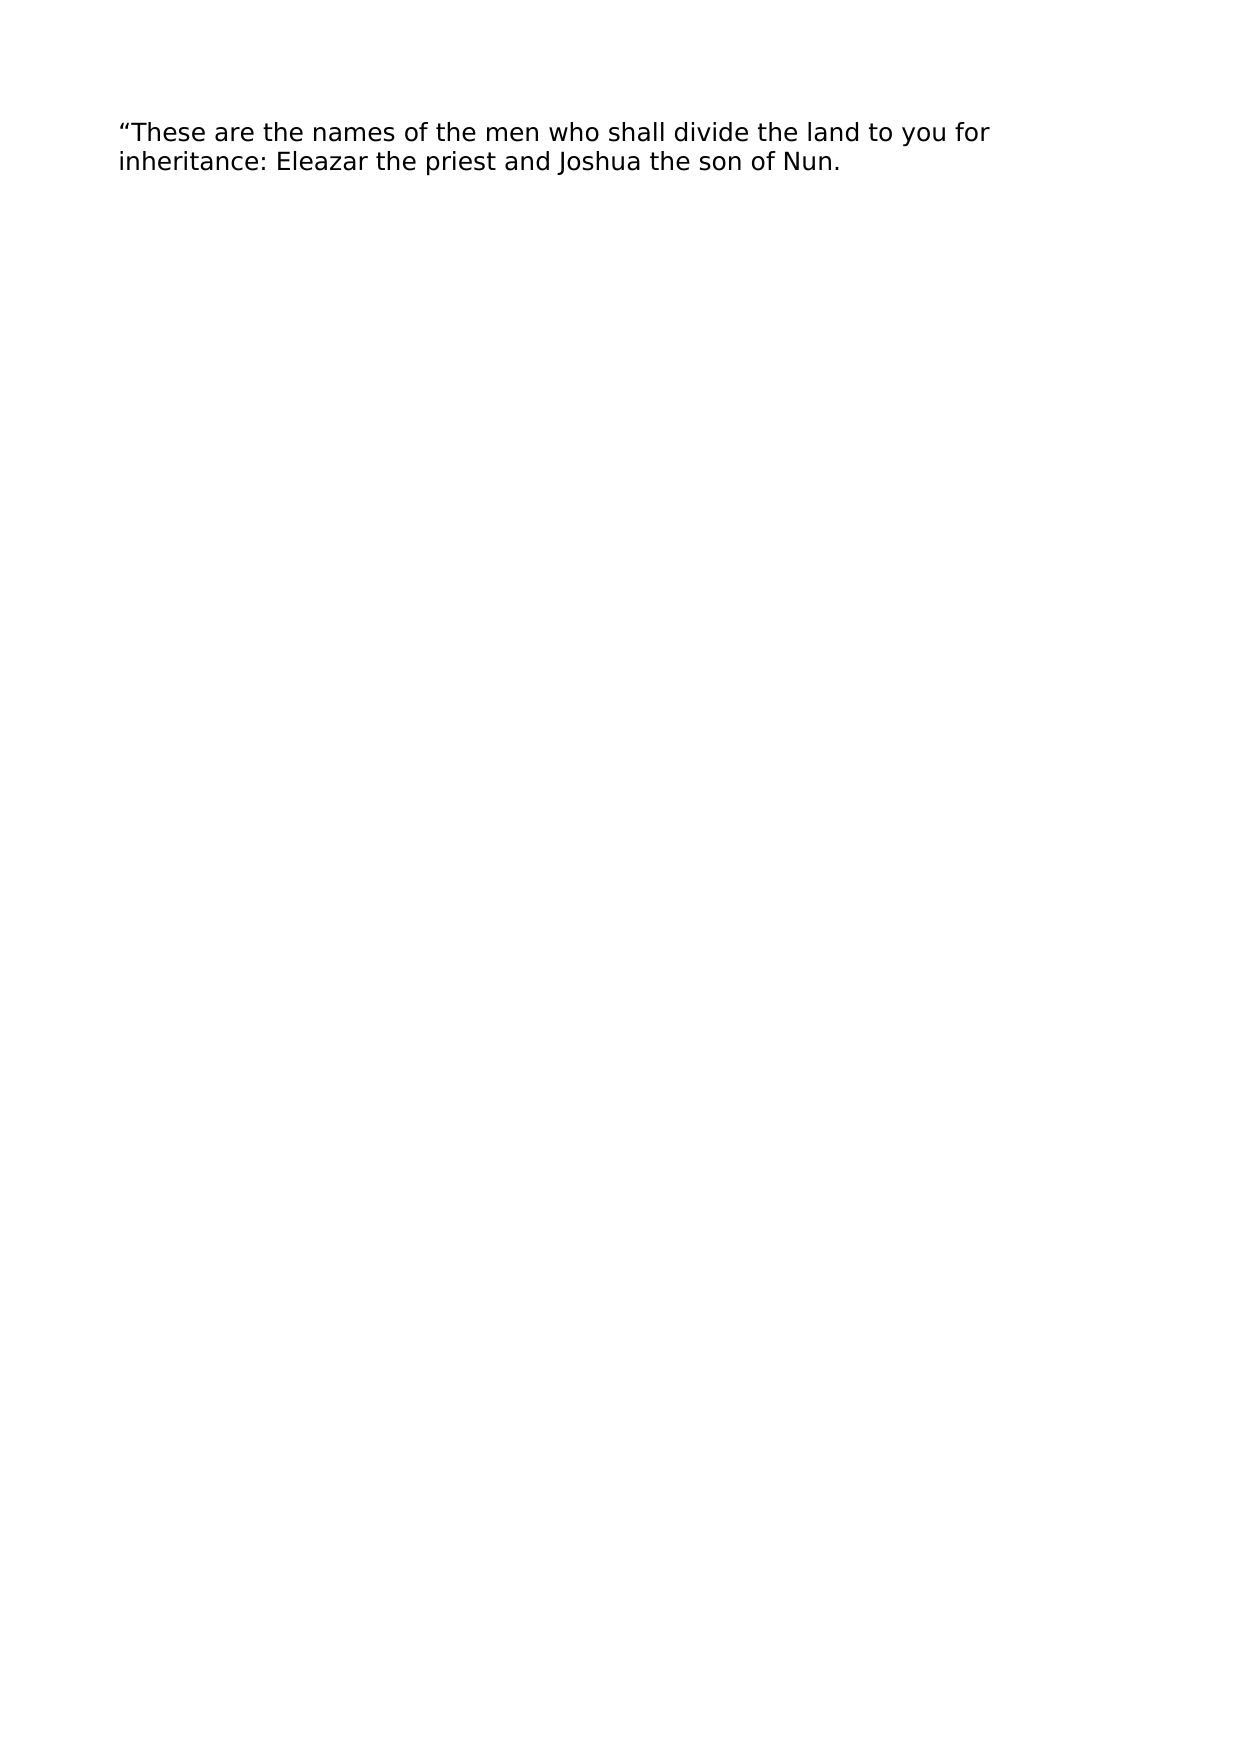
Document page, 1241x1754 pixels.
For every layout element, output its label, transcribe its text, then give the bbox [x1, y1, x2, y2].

text “These are the names of the men who shall divide the land to you for inheritance: Eleazar the priest and Joshua the son of Nun. [118, 118, 1122, 176]
